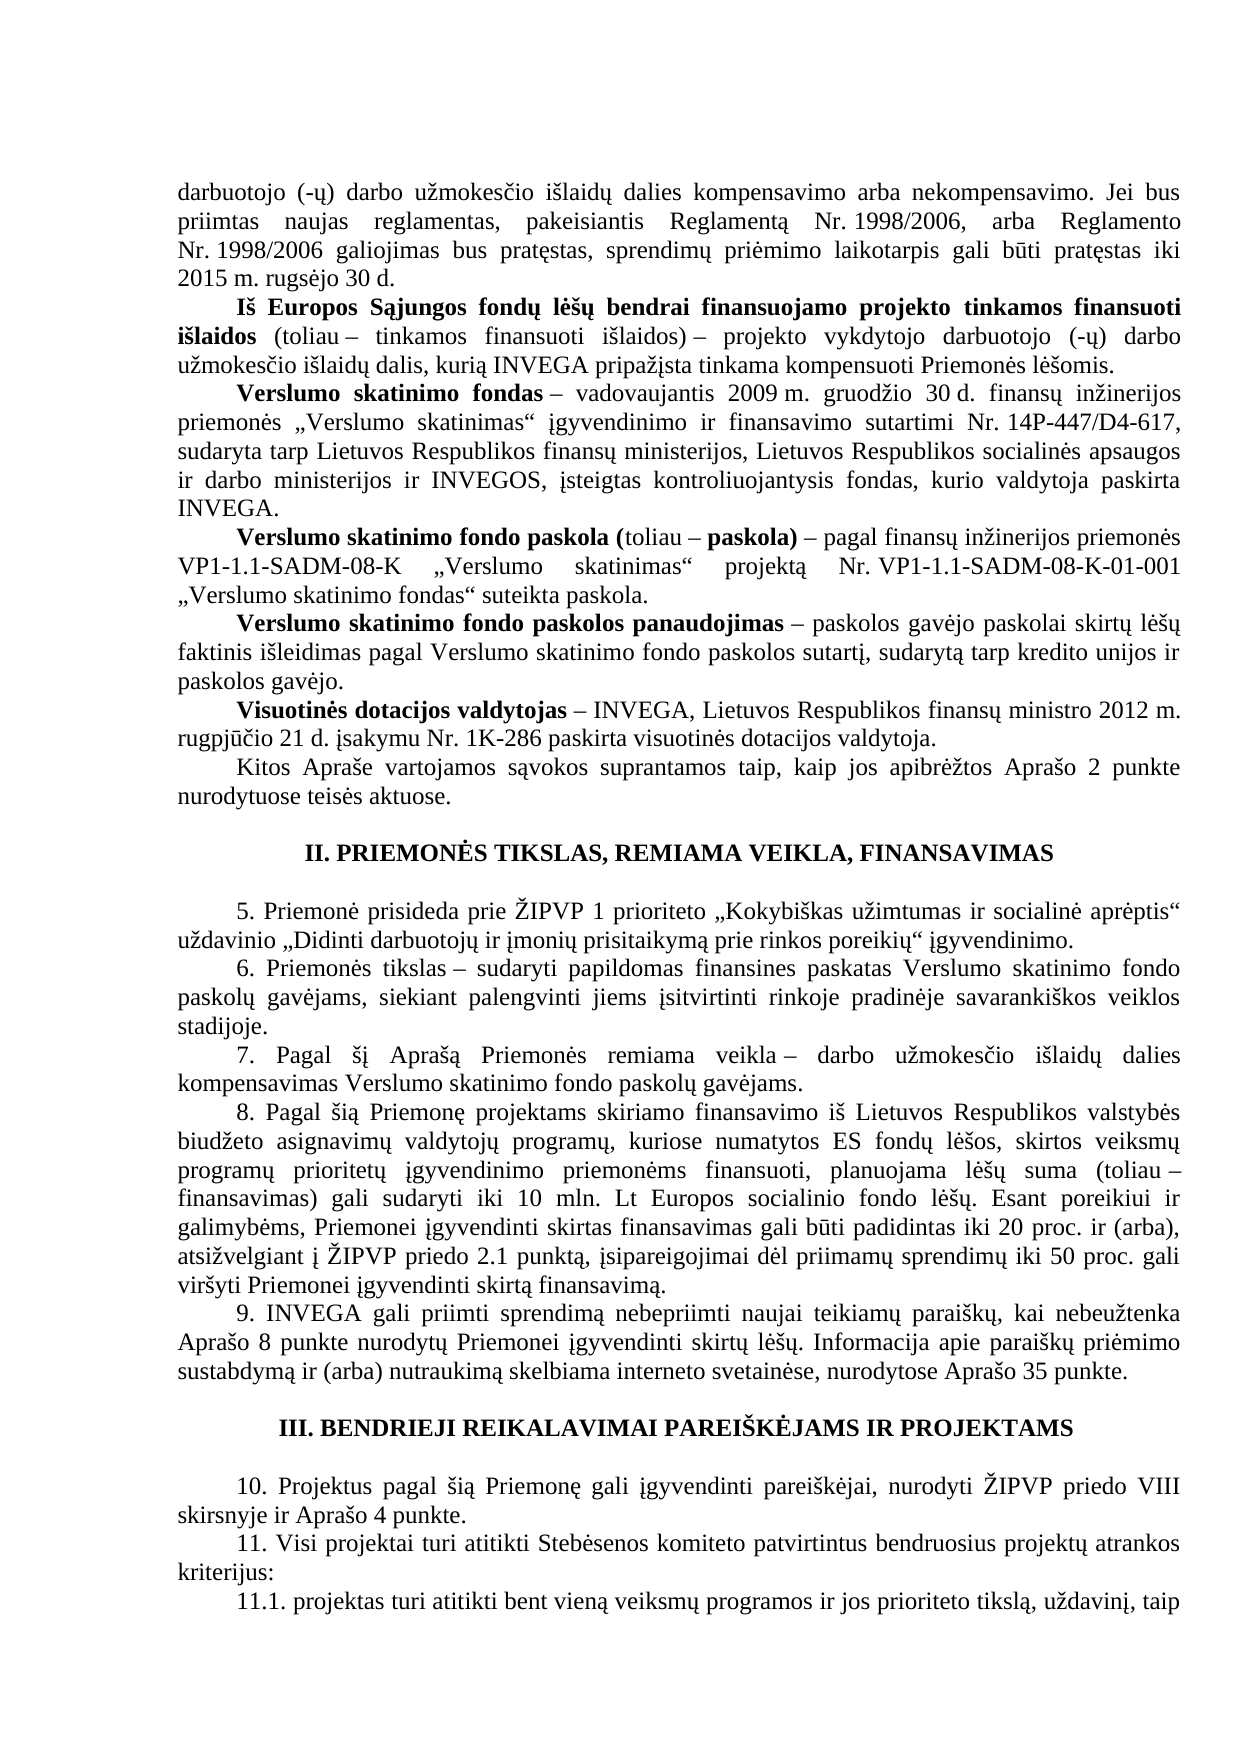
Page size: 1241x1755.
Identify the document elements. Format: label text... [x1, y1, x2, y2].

text II. PRIEMONĖS TIKSLAS, REMIAMA VEIKLA, FINANSAVIMAS [177, 838, 1181, 867]
text 6. Priemonės tikslas – sudaryti papildomas finansines paskatas Verslumo skatinimo fondo paskolų gavėjams, siekiant palengvinti jiems įsitvirtinti rinkoje pradinėje savarankiškos veiklos stadijoje. [177, 953, 1181, 1040]
text Visuotinės dotacijos valdytojas – INVEGA, Lietuvos Respublikos finansų ministro 2012 m. rugpjūčio 21 d. įsakymu Nr. 1K-286 paskirta visuotinės dotacijos valdytoja. [177, 695, 1181, 752]
text 8. Pagal šią Priemonę projektams skiriamo finansavimo iš Lietuvos Respublikos valstybės biudžeto asignavimų valdytojų programų, kuriose numatytos ES fondų lėšos, skirtos veiksmų programų prioritetų įgyvendinimo priemonėms finansuoti, planuojama lėšų suma (toliau – finansavimas) gali sudaryti iki 10 mln. Lt Europos socialinio fondo lėšų. Esant poreikiui ir galimybėms, Priemonei įgyvendinti skirtas finansavimas gali būti padidintas iki 20 proc. ir (arba), atsižvelgiant į ŽIPVP priedo 2.1 punktą, įsipareigojimai dėl priimamų sprendimų iki 50 proc. gali viršyti Priemonei įgyvendinti skirtą finansavimą. [177, 1097, 1181, 1298]
text 11.1. projektas turi atitikti bent vieną veiksmų programos ir jos prioriteto tikslą, uždavinį, taip [177, 1586, 1181, 1615]
text 11. Visi projektai turi atitikti Stebėsenos komiteto patvirtintus bendruosius projektų atrankos kriterijus: [177, 1528, 1181, 1586]
text 9. INVEGA gali priimti sprendimą nebepriimti naujai teikiamų paraiškų, kai nebeužtenka Aprašo 8 punkte nurodytų Priemonei įgyvendinti skirtų lėšų. Informacija apie paraiškų priėmimo sustabdymą ir (arba) nutraukimą skelbiama interneto svetainėse, nurodytose Aprašo 35 punkte. [177, 1298, 1181, 1385]
text darbuotojo (-ų) darbo užmokesčio išlaidų dalies kompensavimo arba nekompensavimo. Jei bus priimtas naujas reglamentas, pakeisiantis Reglamentą Nr. 1998/2006, arba Reglamento Nr. 1998/2006 galiojimas bus pratęstas, sprendimų priėmimo laikotarpis gali būti pratęstas iki 2015 m. rugsėjo 30 d. [177, 177, 1181, 292]
text III. BENDRIEJI REIKALAVIMAI pareiškėjams IR PROJEKTAMS [177, 1413, 1181, 1442]
text 7. Pagal šį Aprašą Priemonės remiama veikla – darbo užmokesčio išlaidų dalies kompensavimas Verslumo skatinimo fondo paskolų gavėjams. [177, 1040, 1181, 1097]
text Verslumo skatinimo fondo paskola (toliau – paskola) – pagal finansų inžinerijos priemonės VP1-1.1-SADM-08-K „Verslumo skatinimas“ projektą Nr. VP1-1.1-SADM-08-K-01-001 „Verslumo skatinimo fondas“ suteikta paskola. [177, 522, 1181, 608]
text 10. Projektus pagal šią Priemonę gali įgyvendinti pareiškėjai, nurodyti ŽIPVP priedo VIII skirsnyje ir Aprašo 4 punkte. [177, 1471, 1181, 1528]
text Kitos Apraše vartojamos sąvokos suprantamos taip, kaip jos apibrėžtos Aprašo 2 punkte nurodytuose teisės aktuose. [177, 752, 1181, 810]
text 5. Priemonė prisideda prie ŽIPVP 1 prioriteto „Kokybiškas užimtumas ir socialinė aprėptis“ uždavinio „Didinti darbuotojų ir įmonių prisitaikymą prie rinkos poreikių“ įgyvendinimo. [177, 896, 1181, 953]
text Verslumo skatinimo fondas – vadovaujantis 2009 m. gruodžio 30 d. finansų inžinerijos priemonės „Verslumo skatinimas“ įgyvendinimo ir finansavimo sutartimi Nr. 14P-447/D4-617, sudaryta tarp Lietuvos Respublikos finansų ministerijos, Lietuvos Respublikos socialinės apsaugos ir darbo ministerijos ir INVEGOS, įsteigtas kontroliuojantysis fondas, kurio valdytoja paskirta INVEGA. [177, 378, 1181, 522]
text Verslumo skatinimo fondo paskolos panaudojimas – paskolos gavėjo paskolai skirtų lėšų faktinis išleidimas pagal Verslumo skatinimo fondo paskolos sutartį, sudarytą tarp kredito unijos ir paskolos gavėjo. [177, 608, 1181, 695]
text Iš Europos Sąjungos fondų lėšų bendrai finansuojamo projekto tinkamos finansuoti išlaidos (toliau – tinkamos finansuoti išlaidos) – projekto vykdytojo darbuotojo (-ų) darbo užmokesčio išlaidų dalis, kurią INVEGA pripažįsta tinkama kompensuoti Priemonės lėšomis. [177, 292, 1181, 378]
